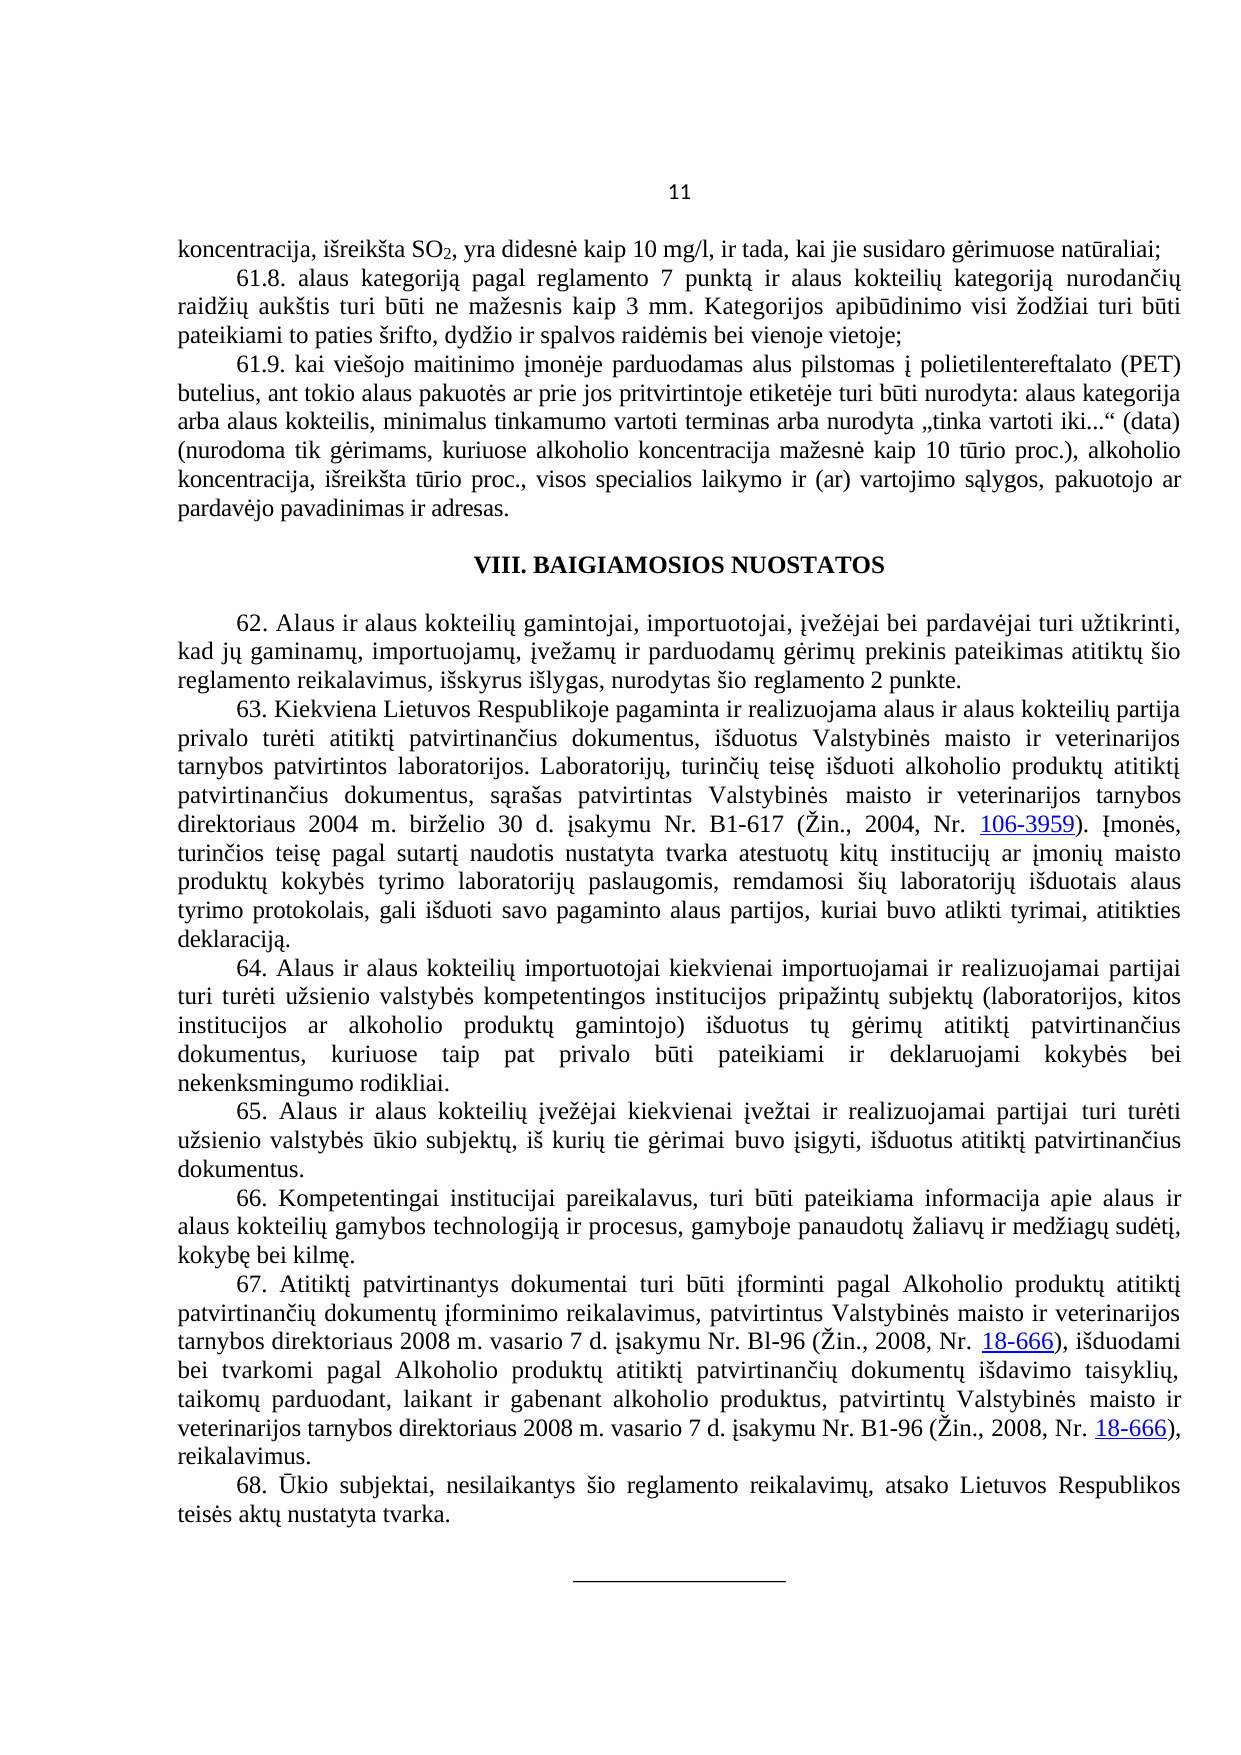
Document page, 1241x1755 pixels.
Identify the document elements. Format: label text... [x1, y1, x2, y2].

text 66. Kompetentingai institucijai pareikalavus, turi būti pateikiama informacija apie alaus ir alaus kokteilių gamybos technologiją ir procesus, gamyboje panaudotų žaliavų ir medžiagų sudėtį, kokybę bei kilmę. [177, 1183, 1181, 1269]
text VIII. BAIGIAMOSIOS NUOSTATOS [177, 550, 1181, 579]
text 64. Alaus ir alaus kokteilių importuotojai kiekvienai importuojamai ir realizuojamai partijai turi turėti užsienio valstybės kompetentingos institucijos pripažintų subjektų (laboratorijos, kitos institucijos ar alkoholio produktų gamintojo) išduotus tų gėrimų atitiktį patvirtinančius dokumentus, kuriuose taip pat privalo būti pateikiami ir deklaruojami kokybės bei nekenksmingumo rodikliai. [177, 953, 1181, 1096]
text _________________ [177, 1556, 1181, 1585]
text 63. Kiekviena Lietuvos Respublikoje pagaminta ir realizuojama alaus ir alaus kokteilių partija privalo turėti atitiktį patvirtinančius dokumentus, išduotus Valstybinės maisto ir veterinarijos tarnybos patvirtintos laboratorijos. Laboratorijų, turinčių teisę išduoti alkoholio produktų atitiktį patvirtinančius dokumentus, sąrašas patvirtintas Valstybinės maisto ir veterinarijos tarnybos direktoriaus 2004 m. birželio 30 d. įsakymu Nr. B1-617 (Žin., 2004, Nr. 106-3959). Įmonės, turinčios teisę pagal sutartį naudotis nustatyta tvarka atestuotų kitų institucijų ar įmonių maisto produktų kokybės tyrimo laboratorijų paslaugomis, remdamosi šių laboratorijų išduotais alaus tyrimo protokolais, gali išduoti savo pagaminto alaus partijos, kuriai buvo atlikti tyrimai, atitikties deklaraciją. [177, 694, 1181, 953]
text 61.9. kai viešojo maitinimo įmonėje parduodamas alus pilstomas į polietilentereftalato (PET) butelius, ant tokio alaus pakuotės ar prie jos pritvirtintoje etiketėje turi būti nurodyta: alaus kategorija arba alaus kokteilis, minimalus tinkamumo vartoti terminas arba nurodyta „tinka vartoti iki...“ (data) (nurodoma tik gėrimams, kuriuose alkoholio koncentracija mažesnė kaip 10 tūrio proc.), alkoholio koncentracija, išreikšta tūrio proc., visos specialios laikymo ir (ar) vartojimo sąlygos, pakuotojo ar pardavėjo pavadinimas ir adresas. [177, 349, 1181, 521]
text 68. Ūkio subjektai, nesilaikantys šio reglamento reikalavimų, atsako Lietuvos Respublikos teisės aktų nustatyta tvarka. [177, 1470, 1181, 1528]
text 67. Atitiktį patvirtinantys dokumentai turi būti įforminti pagal Alkoholio produktų atitiktį patvirtinančių dokumentų įforminimo reikalavimus, patvirtintus Valstybinės maisto ir veterinarijos tarnybos direktoriaus 2008 m. vasario 7 d. įsakymu Nr. Bl-96 (Žin., 2008, Nr. 18-666), išduodami bei tvarkomi pagal Alkoholio produktų atitiktį patvirtinančių dokumentų išdavimo taisyklių, taikomų parduodant, laikant ir gabenant alkoholio produktus, patvirtintų Valstybinės maisto ir veterinarijos tarnybos direktoriaus 2008 m. vasario 7 d. įsakymu Nr. B1-96 (Žin., 2008, Nr. 18-666), reikalavimus. [177, 1269, 1181, 1470]
text 62. Alaus ir alaus kokteilių gamintojai, importuotojai, įvežėjai bei pardavėjai turi užtikrinti, kad jų gaminamų, importuojamų, įvežamų ir parduodamų gėrimų prekinis pateikimas atitiktų šio reglamento reikalavimus, išskyrus išlygas, nurodytas šio reglamento 2 punkte. [177, 608, 1181, 694]
text 61.8. alaus kategoriją pagal reglamento 7 punktą ir alaus kokteilių kategoriją nurodančių raidžių aukštis turi būti ne mažesnis kaip 3 mm. Kategorijos apibūdinimo visi žodžiai turi būti pateikiami to paties šrifto, dydžio ir spalvos raidėmis bei vienoje vietoje; [177, 263, 1181, 349]
text 65. Alaus ir alaus kokteilių įvežėjai kiekvienai įvežtai ir realizuojamai partijai turi turėti užsienio valstybės ūkio subjektų, iš kurių tie gėrimai buvo įsigyti, išduotus atitiktį patvirtinančius dokumentus. [177, 1096, 1181, 1183]
text koncentracija, išreikšta SO2, yra didesnė kaip 10 mg/l, ir tada, kai jie susidaro gėrimuose natūraliai; [177, 234, 1181, 263]
